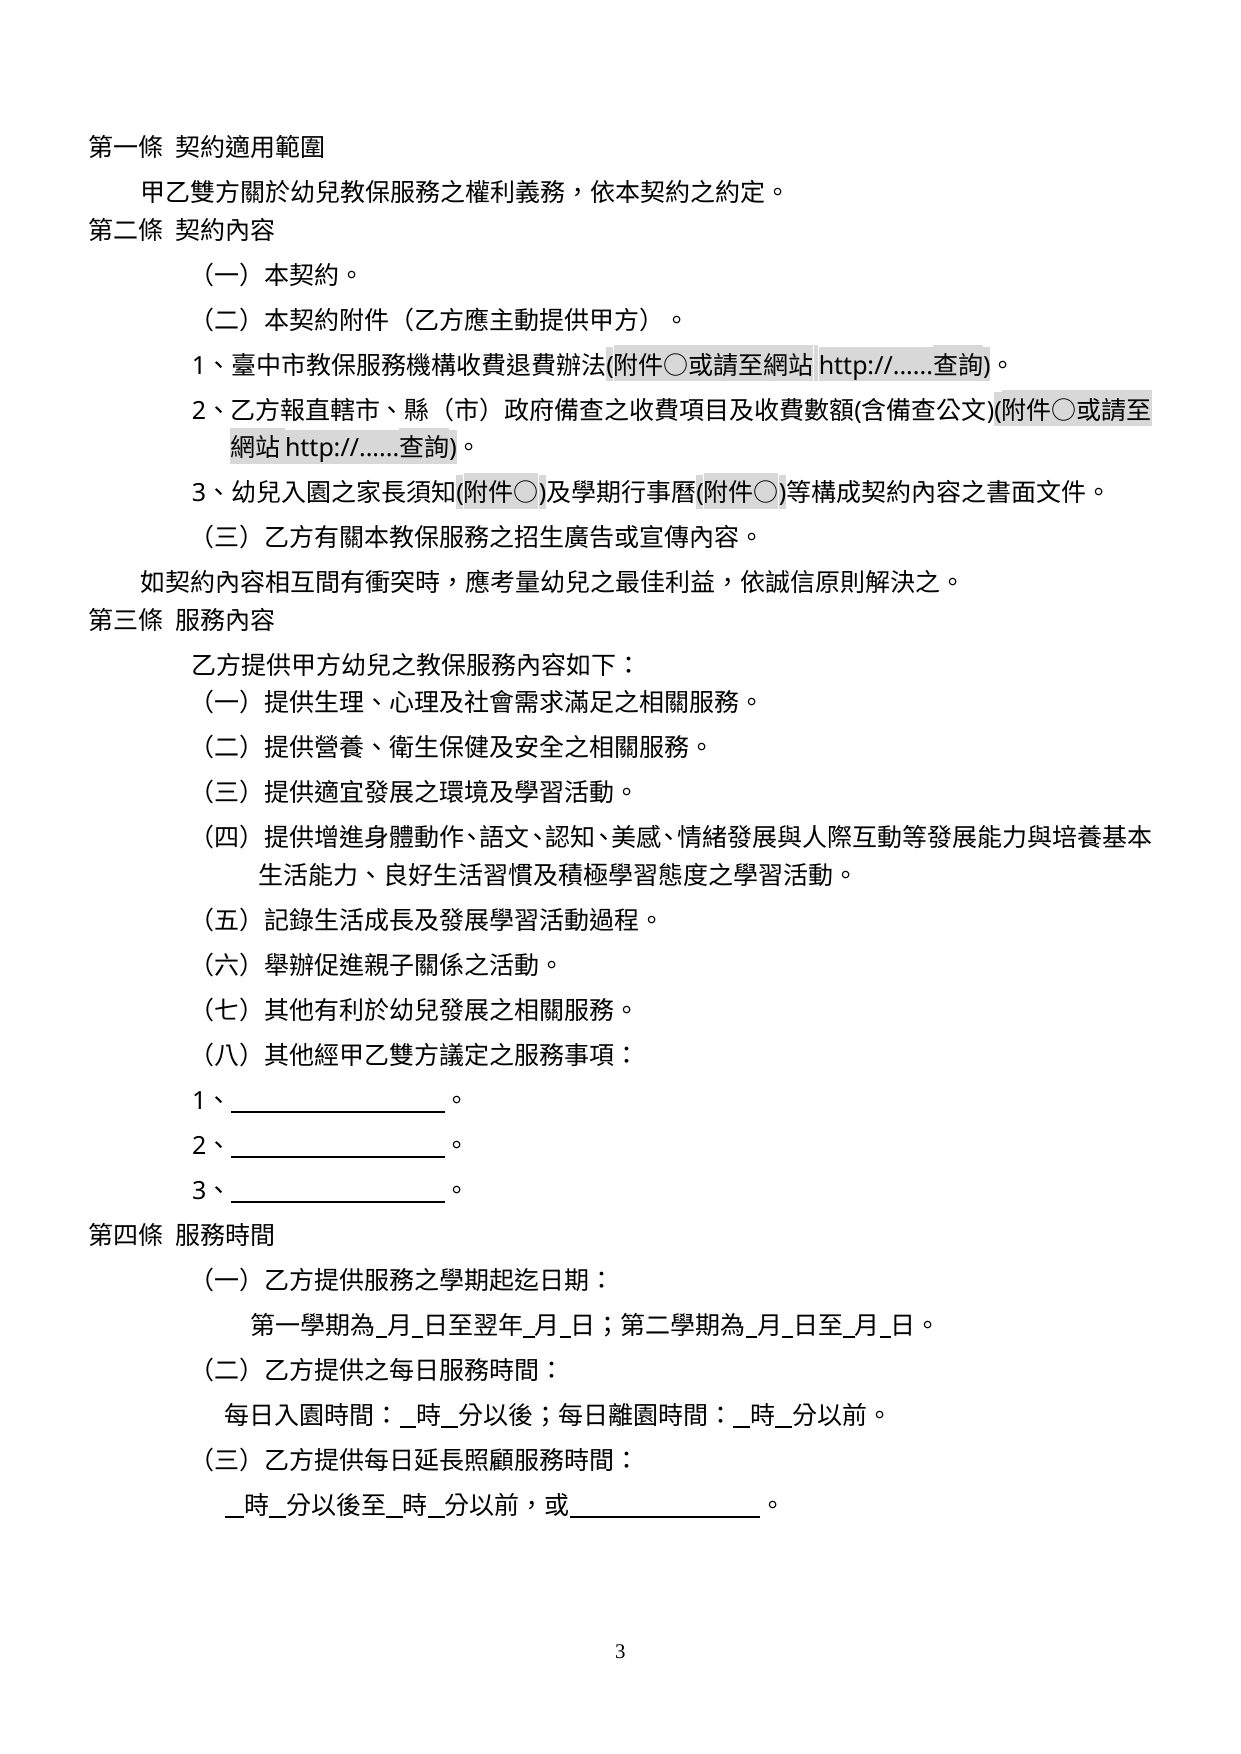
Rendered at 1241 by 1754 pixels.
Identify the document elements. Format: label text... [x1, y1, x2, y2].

text 3、幼兒入園之家長須知(附件○)及學期行事曆(附件○)等構成契約內容之書面文件。 [192, 472, 1152, 509]
text （七）其他有利於幼兒發展之相關服務。 [189, 989, 1152, 1027]
text 2、乙方報直轄市、縣（市）政府備查之收費項目及收費數額(含備查公文)(附件○或請至網站http://......查詢)。 [192, 389, 1152, 464]
text （二）乙方提供之每日服務時間： [189, 1349, 1152, 1387]
text （三）乙方有關本教保服務之招生廣告或宣傳內容。 [189, 517, 1152, 554]
text （二）提供營養、衛生保健及安全之相關服務。 [189, 727, 1152, 764]
text 2、 。 [192, 1124, 1152, 1162]
text 第二條 契約內容 [89, 209, 1152, 247]
text （一）乙方提供服務之學期起迄日期： [189, 1259, 1152, 1297]
text 第一條 契約適用範圍 [89, 127, 1152, 164]
text （三）乙方提供每日延長照顧服務時間： [189, 1439, 1152, 1477]
text 時 分以後至 時 分以前，或 。 [192, 1484, 1152, 1522]
text （二）本契約附件（乙方應主動提供甲方）。 [189, 299, 1152, 337]
text 第三條 服務內容 [89, 599, 1152, 637]
text 乙方提供甲方幼兒之教保服務內容如下： [145, 644, 1152, 682]
text 如契約內容相互間有衝突時，應考量幼兒之最佳利益，依誠信原則解決之。 [89, 562, 1152, 599]
text （一）提供生理、心理及社會需求滿足之相關服務。 [189, 682, 1152, 719]
text 每日入園時間： 時 分以後；每日離園時間： 時 分以前。 [192, 1394, 1152, 1432]
text （五）記錄生活成長及發展學習活動過程。 [189, 899, 1152, 937]
text 甲乙雙方關於幼兒教保服務之權利義務，依本契約之約定。 [89, 172, 1152, 209]
text （八）其他經甲乙雙方議定之服務事項： [189, 1034, 1152, 1072]
text （四）提供增進身體動作、語文、認知、美感、情緒發展與人際互動等發展能力與培養基本生活能力、良好生活習慣及積極學習態度之學習活動。 [189, 817, 1152, 892]
text （三）提供適宜發展之環境及學習活動。 [189, 772, 1152, 809]
text 第一學期為 月 日至翌年 月 日；第二學期為 月 日至 月 日。 [251, 1304, 1152, 1342]
text 1、 。 [192, 1079, 1152, 1117]
text （一）本契約。 [189, 254, 1152, 292]
text 3、 。 [192, 1169, 1152, 1207]
text 1、臺中市教保服務機構收費退費辦法(附件○或請至網站http://......查詢)。 [192, 344, 1152, 382]
text 第四條 服務時間 [89, 1214, 1152, 1252]
text （六）舉辦促進親子關係之活動。 [189, 944, 1152, 982]
